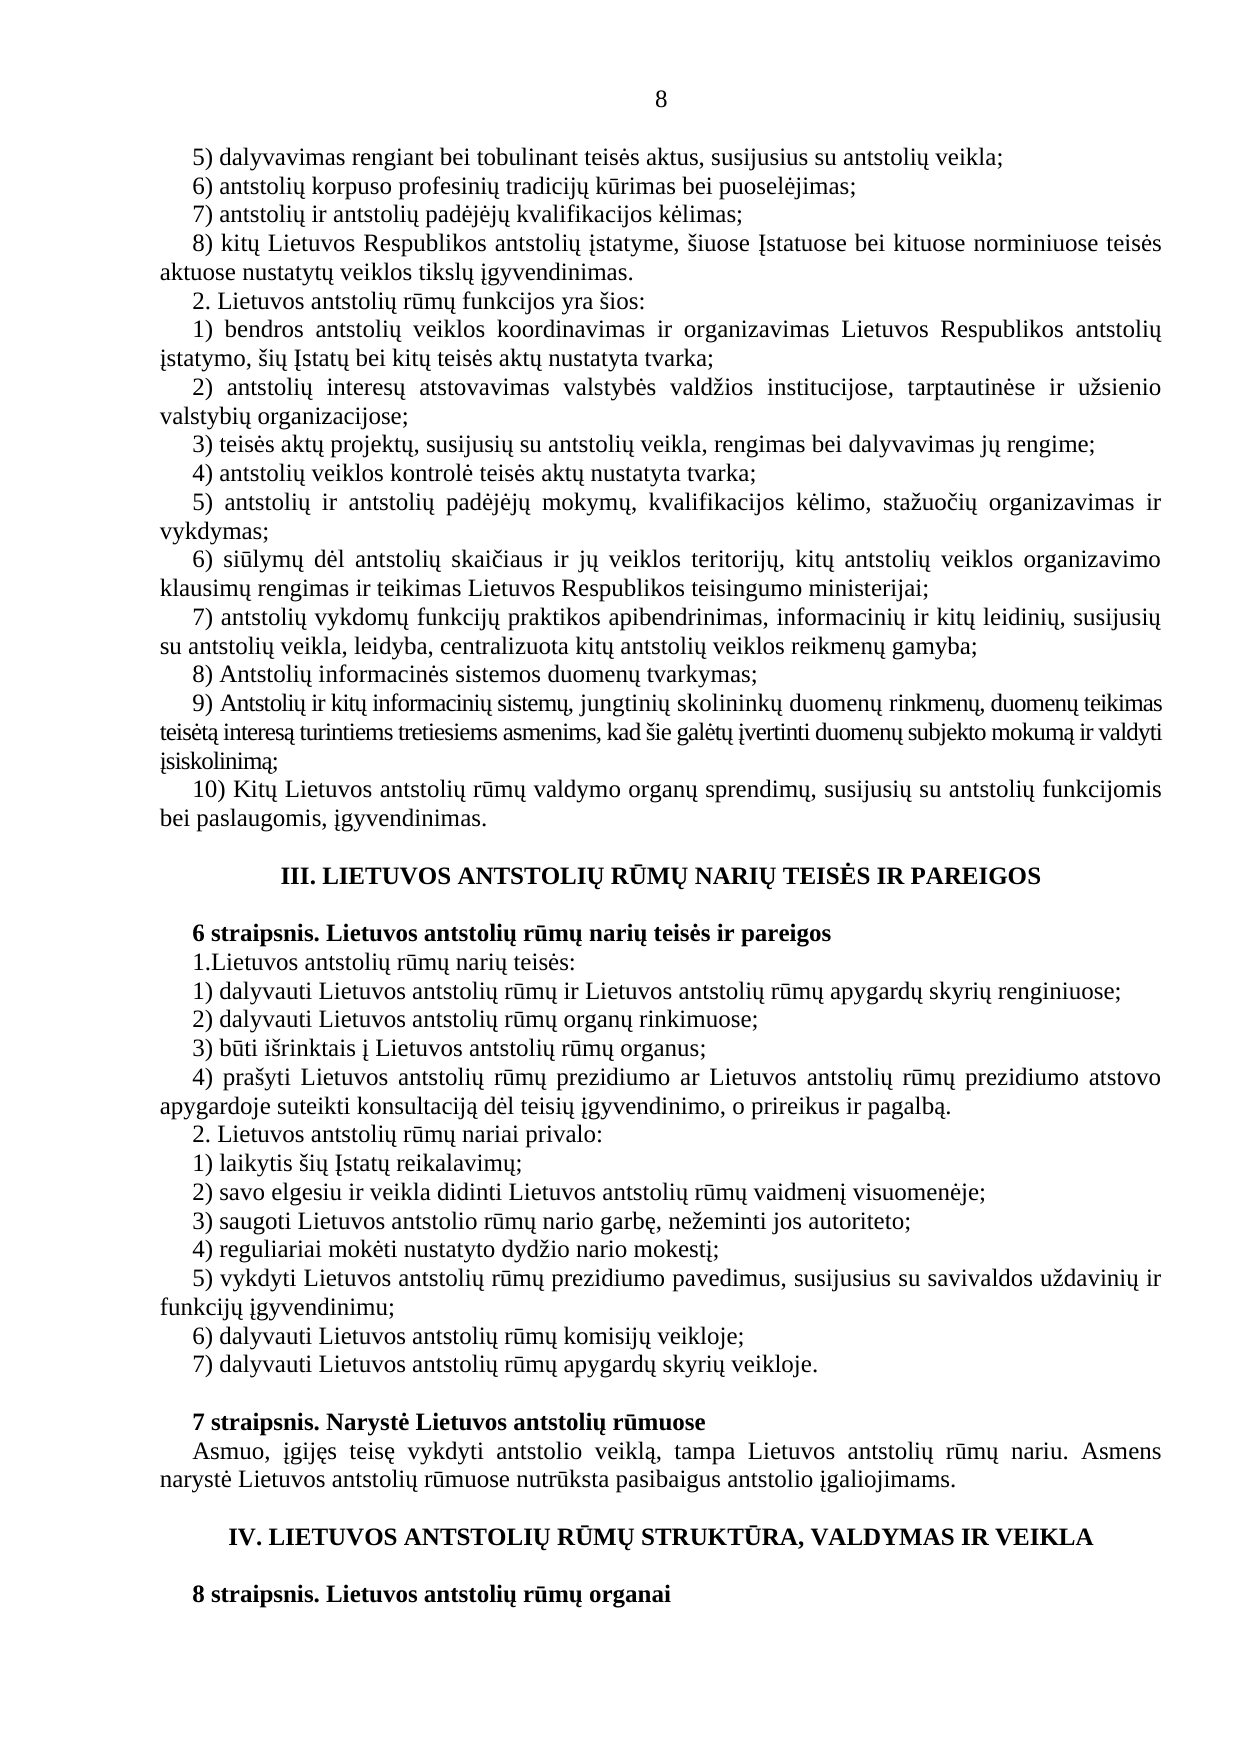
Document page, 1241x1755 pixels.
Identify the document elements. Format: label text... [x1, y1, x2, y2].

text 7) antstolių ir antstolių padėjėjų kvalifikacijos kėlimas; [159, 199, 1162, 228]
text 6) dalyvauti Lietuvos antstolių rūmų komisijų veikloje; [159, 1321, 1162, 1349]
text 2. Lietuvos antstolių rūmų funkcijos yra šios: [159, 286, 1162, 314]
text 1) dalyvauti Lietuvos antstolių rūmų ir Lietuvos antstolių rūmų apygardų skyrių renginiuose; [159, 976, 1162, 1004]
text 2. Lietuvos antstolių rūmų nariai privalo: [159, 1119, 1162, 1148]
text 1) laikytis šių Įstatų reikalavimų; [159, 1148, 1162, 1177]
text 3) teisės aktų projektų, susijusių su antstolių veikla, rengimas bei dalyvavimas jų rengime; [159, 429, 1162, 458]
text 4) antstolių veiklos kontrolė teisės aktų nustatyta tvarka; [159, 458, 1162, 487]
text 7 straipsnis. Narystė Lietuvos antstolių rūmuose [192, 1407, 1162, 1436]
text 1) bendros antstolių veiklos koordinavimas ir organizavimas Lietuvos Respublikos antstolių įstatymo, šių Įstatų bei kitų teisės aktų nustatyta tvarka; [159, 314, 1162, 372]
text 5) antstolių ir antstolių padėjėjų mokymų, kvalifikacijos kėlimo, stažuočių organizavimas ir vykdymas; [159, 487, 1162, 544]
text 5) dalyvavimas rengiant bei tobulinant teisės aktus, susijusius su antstolių veikla; [159, 142, 1162, 171]
text 8) Antstolių informacinės sistemos duomenų tvarkymas; [159, 659, 1162, 688]
text 5) vykdyti Lietuvos antstolių rūmų prezidiumo pavedimus, susijusius su savivaldos uždavinių ir funkcijų įgyvendinimu; [159, 1263, 1162, 1321]
text 9) Antstolių ir kitų informacinių sistemų, jungtinių skolininkų duomenų rinkmenų, duomenų teikimas teisėtą interesą turintiems tretiesiems asmenims, kad šie galėtų įvertinti duomenų subjekto mokumą ir valdyti įsiskolinimą; [159, 688, 1162, 774]
text 10) Kitų Lietuvos antstolių rūmų valdymo organų sprendimų, susijusių su antstolių funkcijomis bei paslaugomis, įgyvendinimas. [159, 774, 1162, 832]
text 2) antstolių interesų atstovavimas valstybės valdžios institucijose, tarptautinėse ir užsienio valstybių organizacijose; [159, 372, 1162, 429]
text 3) būti išrinktais į Lietuvos antstolių rūmų organus; [159, 1033, 1162, 1062]
text 6 straipsnis. Lietuvos antstolių rūmų narių teisės ir pareigos [192, 918, 1162, 947]
text III. LIETUVOS ANTSTOLIŲ RŪMŲ NARIŲ TEISĖS IR PAREIGOS [159, 861, 1162, 889]
text IV. LIETUVOS ANTSTOLIŲ RŪMŲ STRUKTŪRA, VALDYMAS IR VEIKLA [159, 1522, 1162, 1551]
text 2) dalyvauti Lietuvos antstolių rūmų organų rinkimuose; [159, 1004, 1162, 1033]
text 4) prašyti Lietuvos antstolių rūmų prezidiumo ar Lietuvos antstolių rūmų prezidiumo atstovo apygardoje suteikti konsultaciją dėl teisių įgyvendinimo, o prireikus ir pagalbą. [159, 1062, 1162, 1119]
text 7) antstolių vykdomų funkcijų praktikos apibendrinimas, informacinių ir kitų leidinių, susijusių su antstolių veikla, leidyba, centralizuota kitų antstolių veiklos reikmenų gamyba; [159, 602, 1162, 659]
text 6) antstolių korpuso profesinių tradicijų kūrimas bei puoselėjimas; [159, 171, 1162, 199]
text 6) siūlymų dėl antstolių skaičiaus ir jų veiklos teritorijų, kitų antstolių veiklos organizavimo klausimų rengimas ir teikimas Lietuvos Respublikos teisingumo ministerijai; [159, 544, 1162, 602]
text 8) kitų Lietuvos Respublikos antstolių įstatyme, šiuose Įstatuose bei kituose norminiuose teisės aktuose nustatytų veiklos tikslų įgyvendinimas. [159, 228, 1162, 286]
text Asmuo, įgijęs teisę vykdyti antstolio veiklą, tampa Lietuvos antstolių rūmų nariu. Asmens narystė Lietuvos antstolių rūmuose nutrūksta pasibaigus antstolio įgaliojimams. [159, 1436, 1162, 1493]
text 2) savo elgesiu ir veikla didinti Lietuvos antstolių rūmų vaidmenį visuomenėje; [159, 1177, 1162, 1206]
text 4) reguliariai mokėti nustatyto dydžio nario mokestį; [159, 1234, 1162, 1263]
text 7) dalyvauti Lietuvos antstolių rūmų apygardų skyrių veikloje. [159, 1349, 1162, 1378]
text 1.Lietuvos antstolių rūmų narių teisės: [159, 947, 1162, 976]
text 3) saugoti Lietuvos antstolio rūmų nario garbę, nežeminti jos autoriteto; [159, 1206, 1162, 1234]
text 8 straipsnis. Lietuvos antstolių rūmų organai [192, 1579, 1162, 1608]
